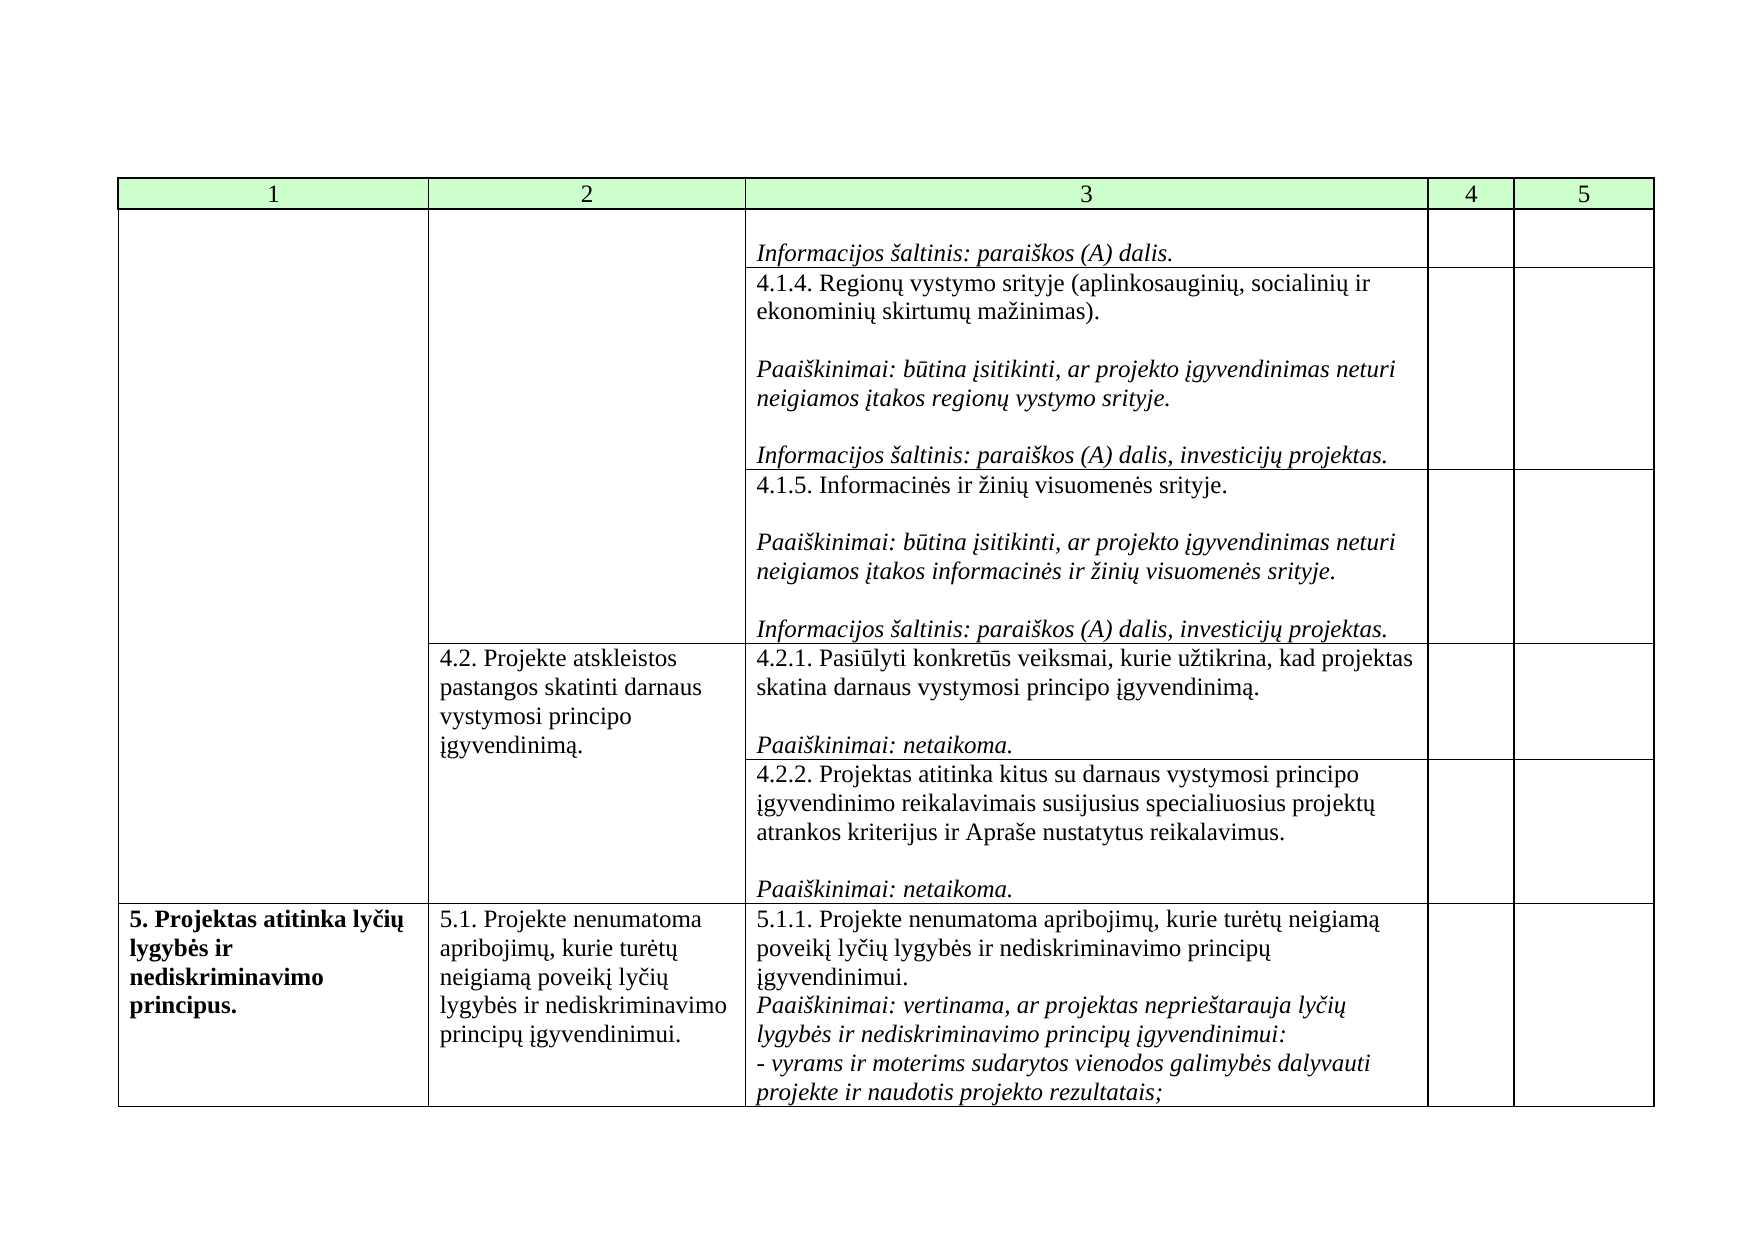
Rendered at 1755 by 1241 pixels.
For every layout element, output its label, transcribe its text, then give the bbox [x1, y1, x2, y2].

table_header 3 [746, 179, 1427, 208]
table_cell [1515, 210, 1653, 267]
table_cell Informacijos šaltinis: paraiškos (A) dalis. [746, 210, 1427, 267]
table_cell [1429, 470, 1513, 642]
table_cell [1429, 210, 1513, 267]
table_cell 4.1.4. Regionų vystymo srityje (aplinkosauginių, socialinių ir ekonominių skirtumų mažinimas). Paaiškinimai: būtina įsitikinti, ar projekto įgyvendinimas neturi neigiamos įtakos regionų vystymo srityje. Informacijos šaltinis: paraiškos (A) dalis, investicijų projektas. [746, 268, 1427, 469]
table_cell [1515, 268, 1653, 469]
table_cell 4.2. Projekte atskleistos pastangos skatinti darnaus vystymosi principo įgyvendinimą. [429, 644, 745, 903]
table_cell 4.1.5. Informacinės ir žinių visuomenės srityje. Paaiškinimai: būtina įsitikinti, ar projekto įgyvendinimas neturi neigiamos įtakos informacinės ir žinių visuomenės srityje. Informacijos šaltinis: paraiškos (A) dalis, investicijų projektas. [746, 470, 1427, 642]
table_cell 4.2.2. Projektas atitinka kitus su darnaus vystymosi principo įgyvendinimo reikalavimais susijusius specialiuosius projektų atrankos kriterijus ir Apraše nustatytus reikalavimus. Paaiškinimai: netaikoma. [746, 760, 1427, 903]
table_cell [1515, 904, 1653, 1106]
table_cell [1515, 760, 1653, 903]
table_cell [1515, 644, 1653, 758]
table_cell 5. Projektas atitinka lyčių lygybės ir nediskriminavimo principus. [119, 904, 428, 1106]
table_header 1 [119, 179, 428, 208]
table_cell 5.1.1. Projekte nenumatoma apribojimų, kurie turėtų neigiamą poveikį lyčių lygybės ir nediskriminavimo principų įgyvendinimui. Paaiškinimai: vertinama, ar projektas neprieštarauja lyčių lygybės ir nediskriminavimo principų įgyvendinimui: - vyrams ir moterims sudarytos vienodos galimybės dalyvauti projekte ir naudotis projekto rezultatais; [746, 904, 1427, 1106]
table_header 4 [1429, 179, 1513, 208]
table_cell [119, 210, 428, 903]
table_cell 4.2.1. Pasiūlyti konkretūs veiksmai, kurie užtikrina, kad projektas skatina darnaus vystymosi principo įgyvendinimą. Paaiškinimai: netaikoma. [746, 644, 1427, 758]
table_cell [1429, 644, 1513, 758]
table_cell [1429, 904, 1513, 1106]
table_header 2 [429, 179, 745, 208]
table_cell [1429, 760, 1513, 903]
table_cell [1429, 268, 1513, 469]
table_header 5 [1515, 179, 1653, 208]
table_cell [429, 210, 745, 642]
table_cell [1515, 470, 1653, 642]
table_cell 5.1. Projekte nenumatoma apribojimų, kurie turėtų neigiamą poveikį lyčių lygybės ir nediskriminavimo principų įgyvendinimui. [429, 904, 745, 1106]
